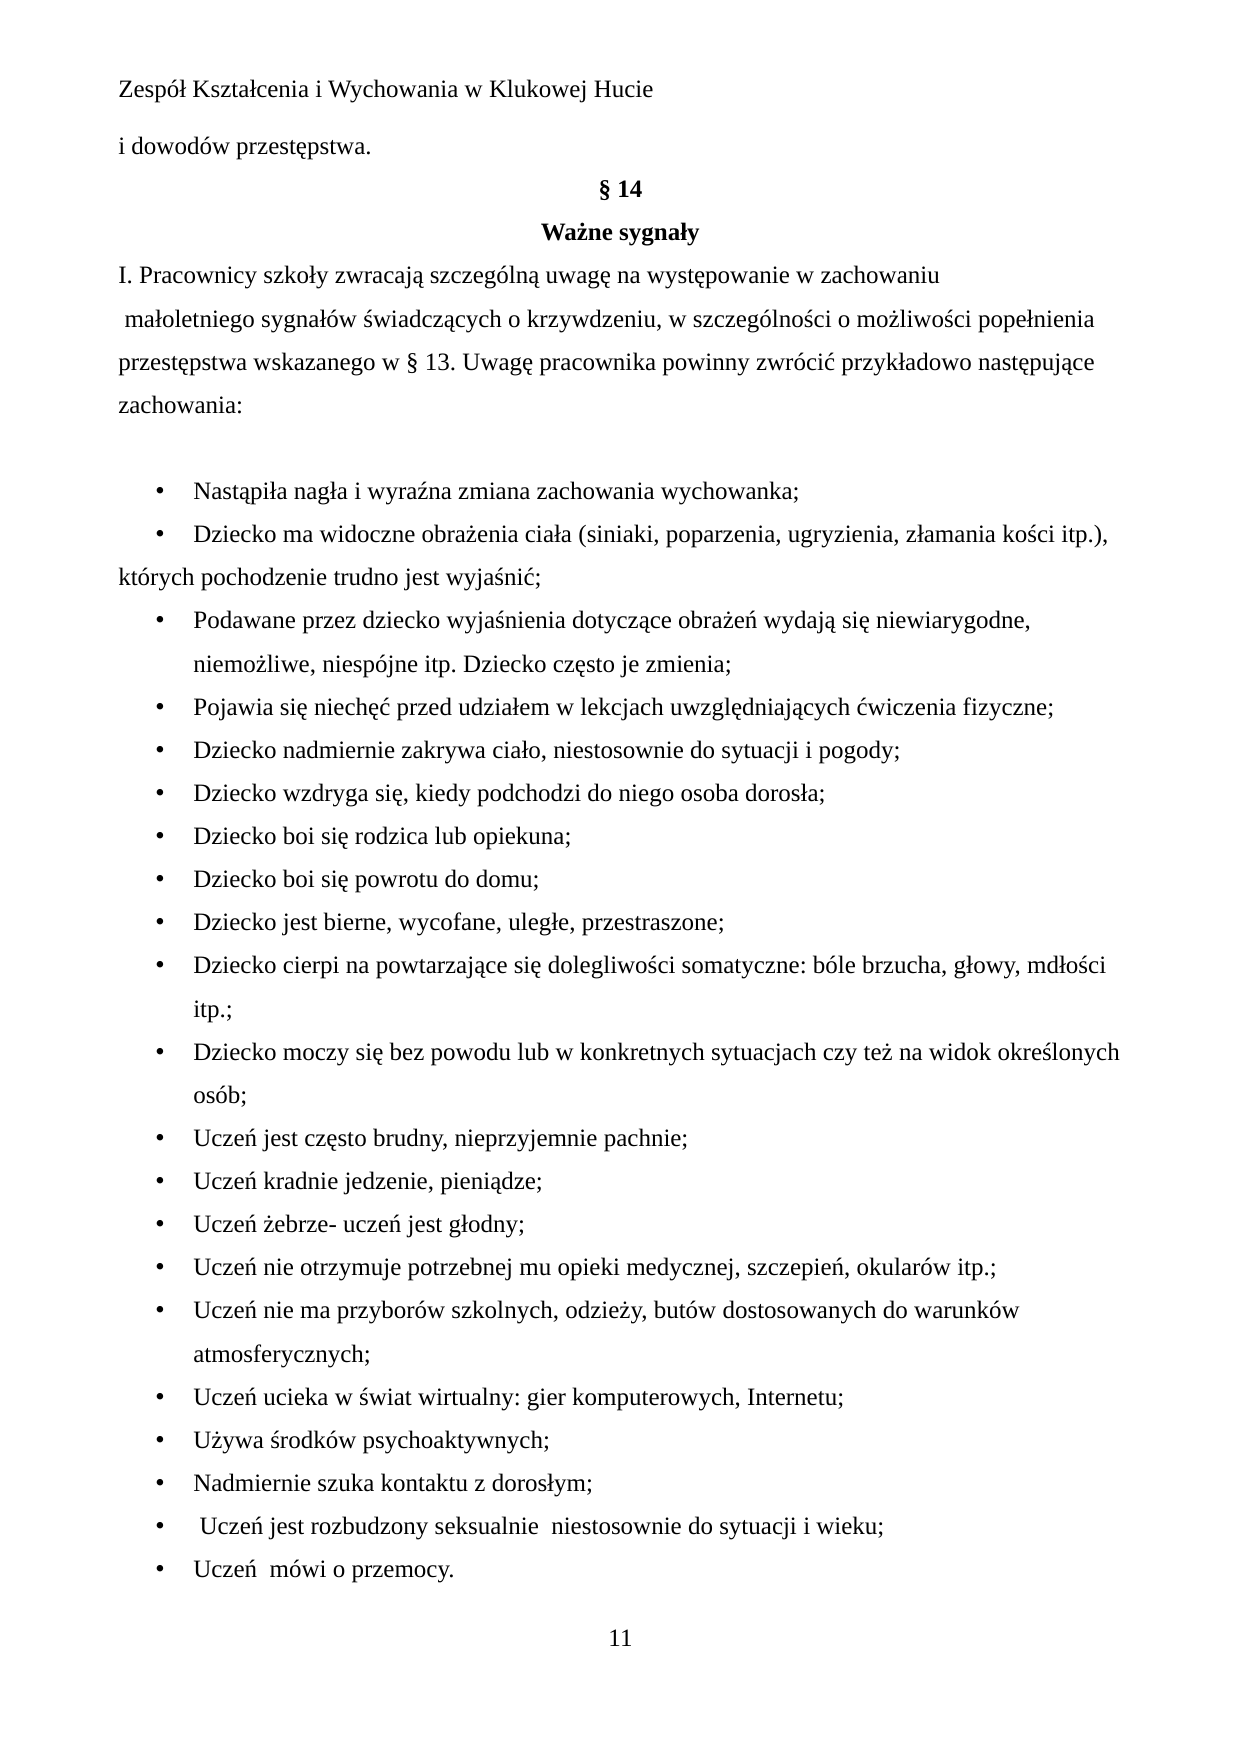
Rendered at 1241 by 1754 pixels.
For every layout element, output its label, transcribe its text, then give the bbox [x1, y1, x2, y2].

text § 14 [118, 174, 1122, 203]
text I. Pracownicy szkoły zwracają szczególną uwagę na występowanie w zachowaniu [118, 261, 1122, 289]
text których pochodzenie trudno jest wyjaśnić; [118, 562, 1122, 591]
list Dziecko wzdryga się, kiedy podchodzi do niego osoba dorosła; [156, 778, 1122, 807]
list Uczeń nie ma przyborów szkolnych, odzieży, butów dostosowanych do warunków atmosferycznych; [156, 1296, 1122, 1367]
list Podawane przez dziecko wyjaśnienia dotyczące obrażeń wydają się niewiarygodne, niemożliwe, niespójne itp. Dziecko często je zmienia; [156, 606, 1122, 677]
list Uczeń mówi o przemocy. [156, 1554, 1122, 1583]
list Dziecko jest bierne, wycofane, uległe, przestraszone; [156, 907, 1122, 936]
list Uczeń ucieka w świat wirtualny: gier komputerowych, Internetu; [156, 1382, 1122, 1411]
list Uczeń żebrze- uczeń jest głodny; [156, 1209, 1122, 1238]
list Dziecko nadmiernie zakrywa ciało, niestosownie do sytuacji i pogody; [156, 735, 1122, 764]
list Uczeń kradnie jedzenie, pieniądze; [156, 1166, 1122, 1195]
text i dowodów przestępstwa. [118, 131, 1122, 160]
list Dziecko boi się powrotu do domu; [156, 864, 1122, 893]
list Uczeń jest często brudny, nieprzyjemnie pachnie; [156, 1123, 1122, 1152]
list Używa środków psychoaktywnych; [156, 1425, 1122, 1454]
list Uczeń jest rozbudzony seksualnie niestosownie do sytuacji i wieku; [156, 1511, 1122, 1540]
text małoletniego sygnałów świadczących o krzywdzeniu, w szczególności o możliwości popełnienia przestępstwa wskazanego w § 13. Uwagę pracownika powinny zwrócić przykładowo następujące zachowania: [118, 304, 1122, 419]
list Nadmiernie szuka kontaktu z dorosłym; [156, 1468, 1122, 1497]
list Dziecko boi się rodzica lub opiekuna; [156, 821, 1122, 850]
text Ważne sygnały [118, 217, 1122, 246]
list Uczeń nie otrzymuje potrzebnej mu opieki medycznej, szczepień, okularów itp.; [156, 1252, 1122, 1281]
list Pojawia się niechęć przed udziałem w lekcjach uwzględniających ćwiczenia fizyczne; [156, 692, 1122, 721]
list Dziecko cierpi na powtarzające się dolegliwości somatyczne: bóle brzucha, głowy, mdłości itp.; [156, 951, 1122, 1022]
list Dziecko moczy się bez powodu lub w konkretnych sytuacjach czy też na widok określonych osób; [156, 1037, 1122, 1109]
list Dziecko ma widoczne obrażenia ciała (siniaki, poparzenia, ugryzienia, złamania kości itp.), [156, 519, 1122, 548]
list Nastąpiła nagła i wyraźna zmiana zachowania wychowanka; [156, 476, 1122, 505]
